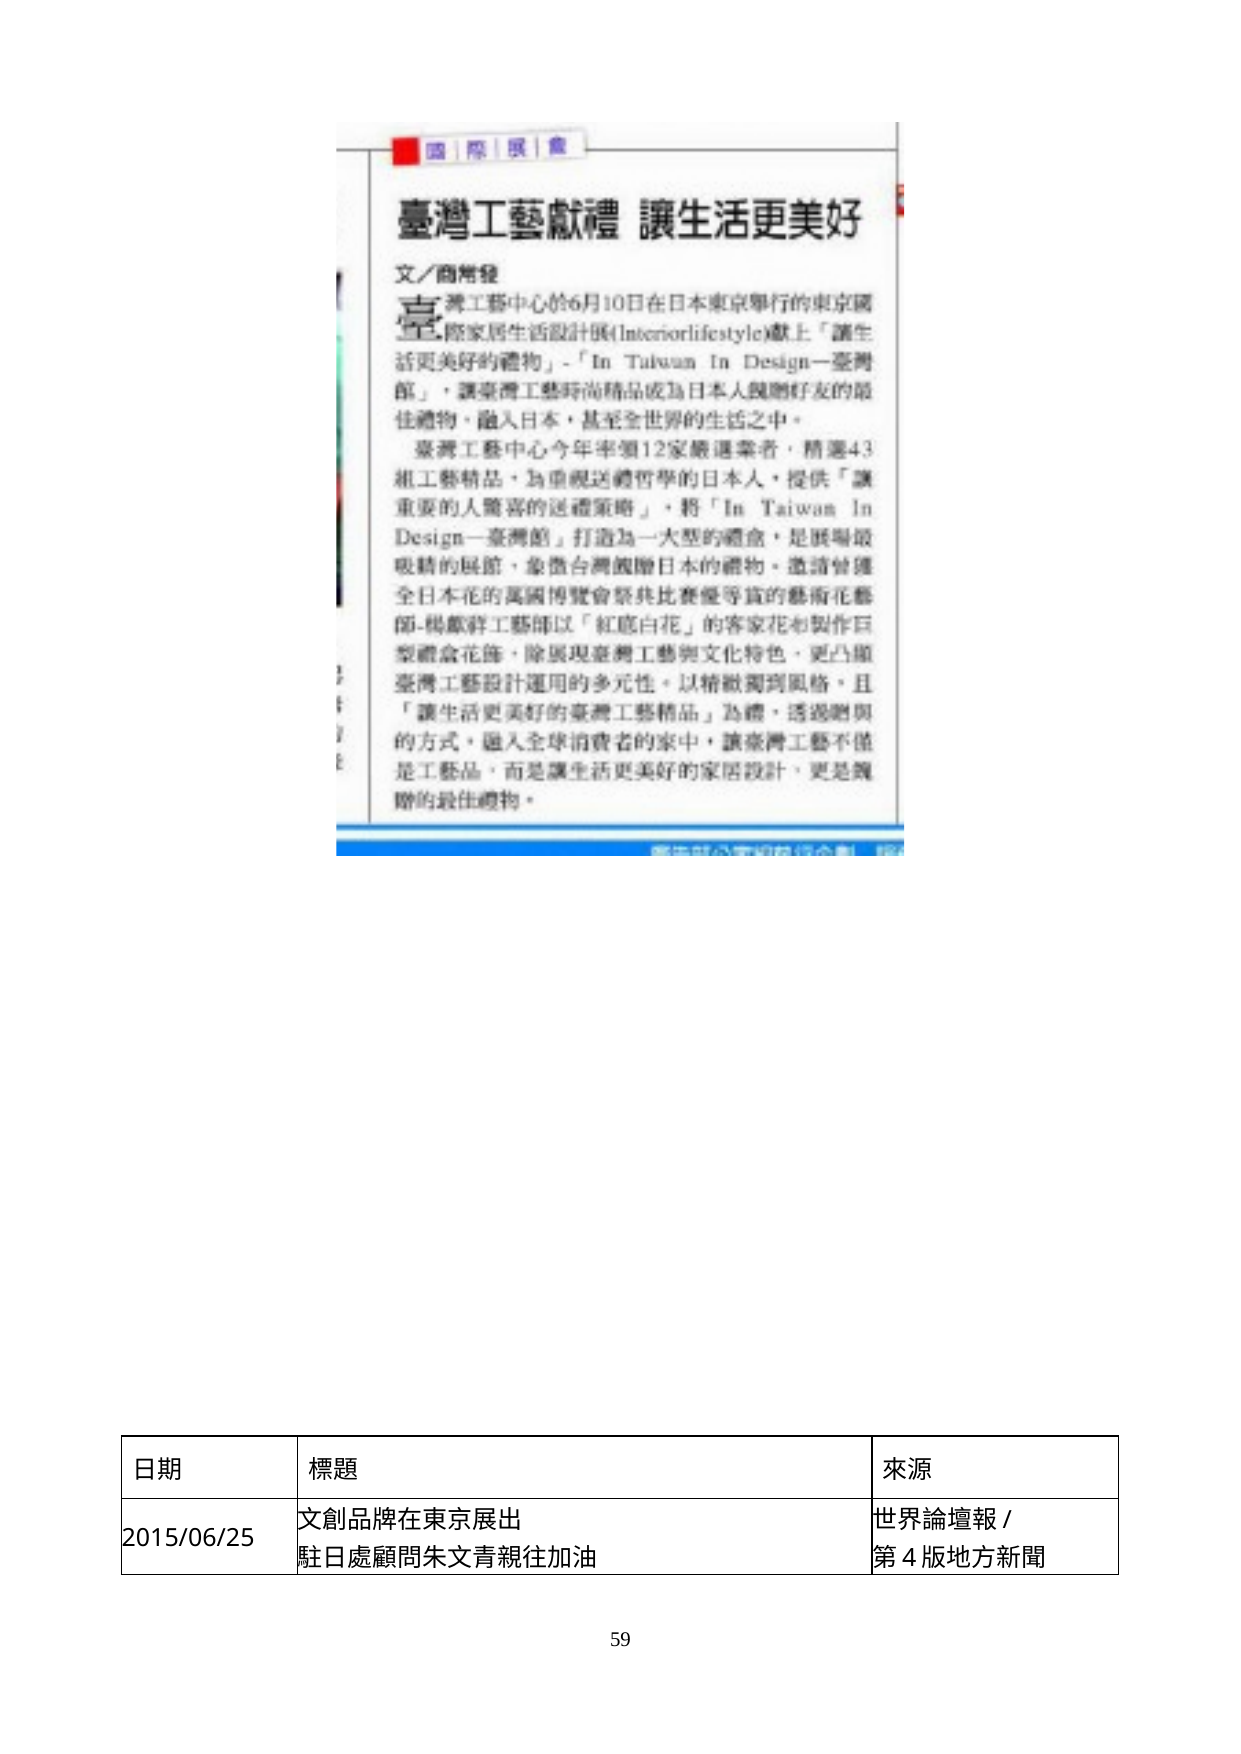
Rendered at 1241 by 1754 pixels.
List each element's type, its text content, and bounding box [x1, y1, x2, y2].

table_header 標題 [298, 1437, 871, 1498]
table_cell 文創品牌在東京展出 駐日處顧問朱文青親往加油 [298, 1499, 871, 1574]
table_header 日期 [122, 1437, 297, 1498]
table_header 來源 [873, 1437, 1118, 1498]
table_cell 世界論壇報 / 第4版地方新聞 [873, 1499, 1118, 1574]
table_cell 2015/06/25 [122, 1499, 297, 1574]
picture [336, 122, 905, 856]
